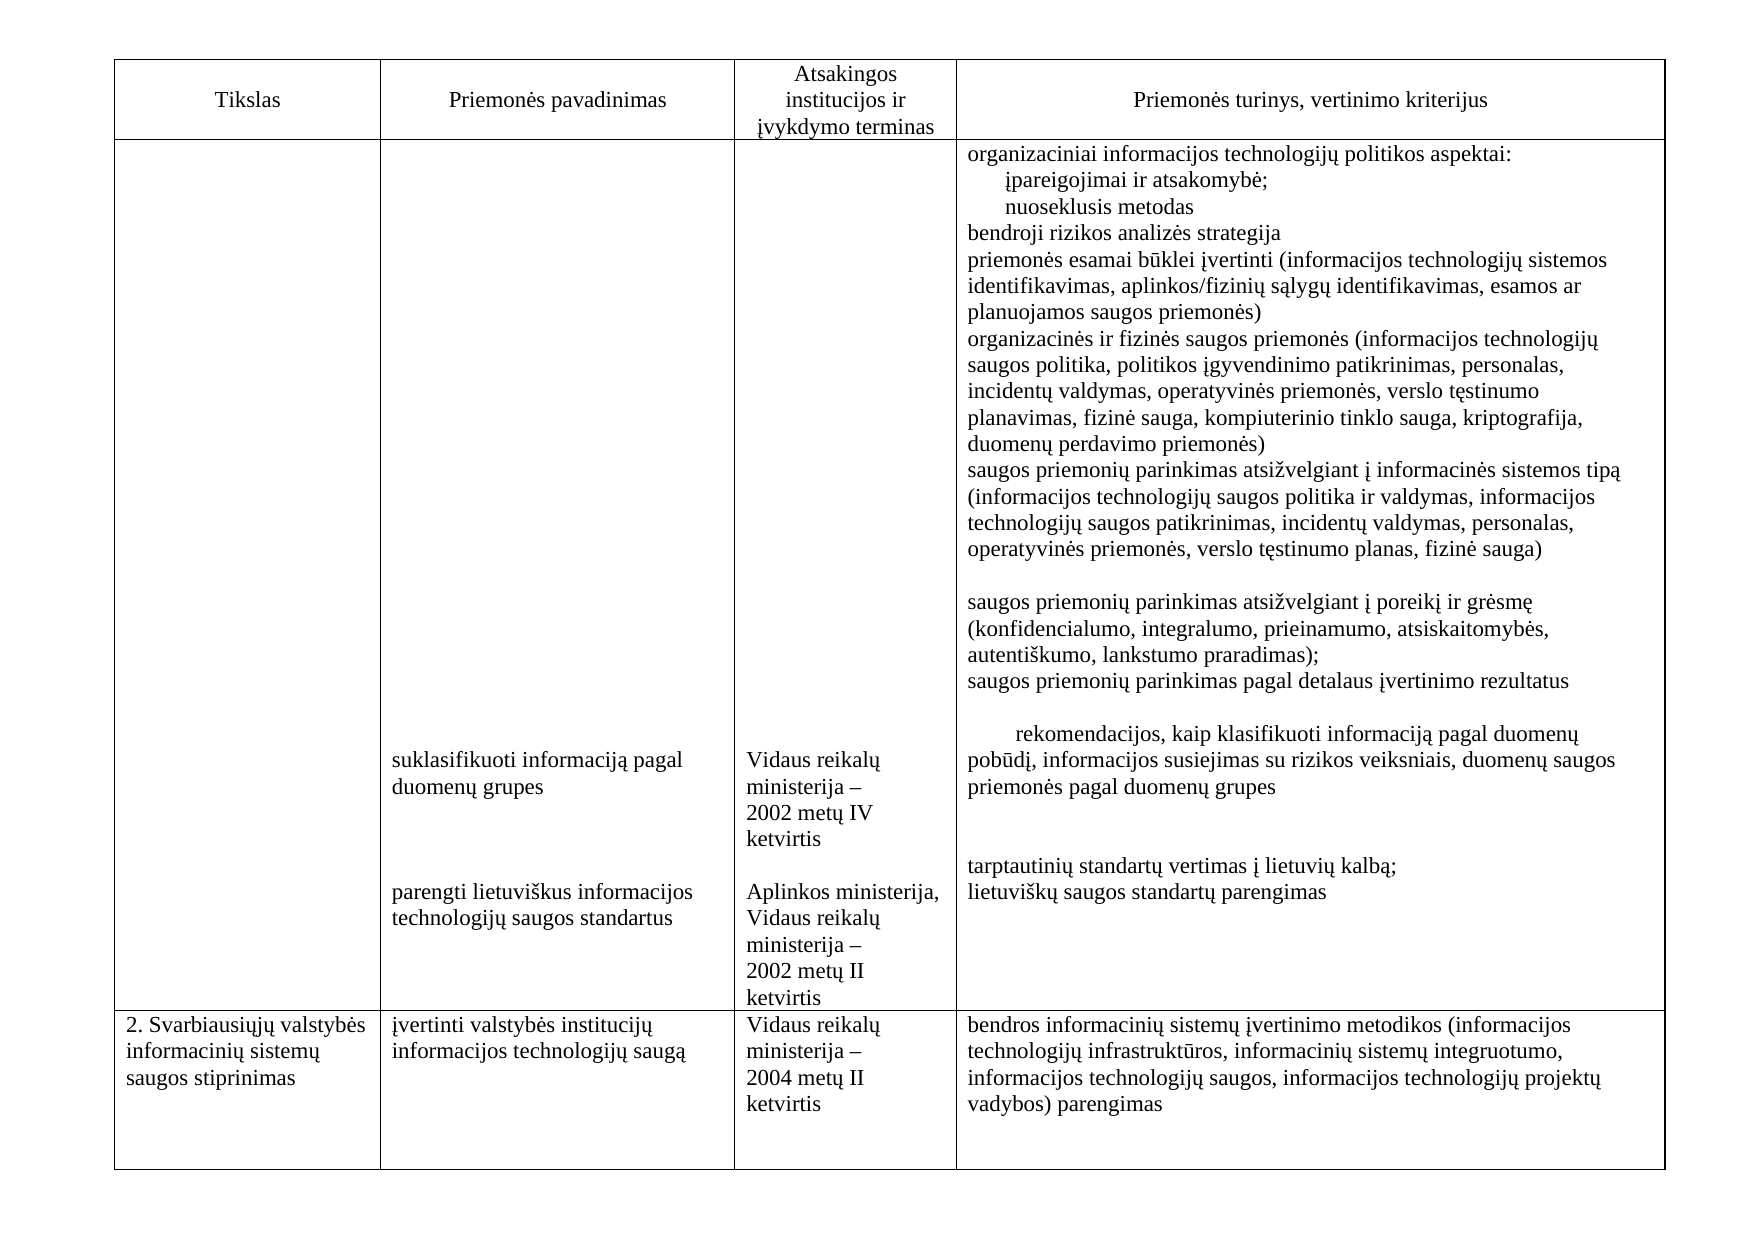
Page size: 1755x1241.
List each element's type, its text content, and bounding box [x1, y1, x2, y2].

table_cell bendros informacinių sistemų įvertinimo metodikos (informacijos technologijų infrastruktūros, informacinių sistemų integruotumo, informacijos technologijų saugos, informacijos technologijų projektų vadybos) parengimas [957, 1011, 1664, 1169]
table_cell 2. Svarbiausiųjų valstybės informacinių sistemų saugos stiprinimas [115, 1011, 380, 1169]
table_header Tikslas [115, 60, 380, 139]
table_cell įvertinti valstybės institucijų informacijos technologijų saugą [381, 1011, 734, 1169]
table_cell Vidaus reikalų ministerija – 2002 metų IV ketvirtis Aplinkos ministerija, Vidaus reikalų ministerija – 2002 metų II ketvirtis [735, 140, 956, 1010]
table_cell organizaciniai informacijos technologijų politikos aspektai: įpareigojimai ir atsakomybė; nuoseklusis metodas bendroji rizikos analizės strategija priemonės esamai būklei įvertinti (informacijos technologijų sistemos identifikavimas, aplinkos/fizinių sąlygų identifikavimas, esamos ar planuojamos saugos priemonės) organizacinės ir fizinės saugos priemonės (informacijos technologijų saugos politika, politikos įgyvendinimo patikrinimas, personalas, incidentų valdymas, operatyvinės priemonės, verslo tęstinumo planavimas, fizinė sauga, kompiuterinio tinklo sauga, kriptografija, duomenų perdavimo priemonės) saugos priemonių parinkimas atsižvelgiant į informacinės sistemos tipą (informacijos technologijų saugos politika ir valdymas, informacijos technologijų saugos patikrinimas, incidentų valdymas, personalas, operatyvinės priemonės, verslo tęstinumo planas, fizinė sauga) saugos priemonių parinkimas atsižvelgiant į poreikį ir grėsmę (konfidencialumo, integralumo, prieinamumo, atsiskaitomybės, autentiškumo, lankstumo praradimas); saugos priemonių parinkimas pagal detalaus įvertinimo rezultatus rekomendacijos, kaip klasifikuoti informaciją pagal duomenų pobūdį, informacijos susiejimas su rizikos veiksniais, duomenų saugos priemonės pagal duomenų grupes tarptautinių standartų vertimas į lietuvių kalbą; lietuviškų saugos standartų parengimas [957, 140, 1664, 1010]
table_cell suklasifikuoti informaciją pagal duomenų grupes parengti lietuviškus informacijos technologijų saugos standartus [381, 140, 734, 1010]
table_header Atsakingos institucijos ir įvykdymo terminas [735, 60, 956, 139]
table_header Priemonės pavadinimas [381, 60, 734, 139]
table_cell Vidaus reikalų ministerija – 2004 metų II ketvirtis [735, 1011, 956, 1169]
table_cell [115, 140, 380, 1010]
table_header Priemonės turinys, vertinimo kriterijus [957, 60, 1664, 139]
